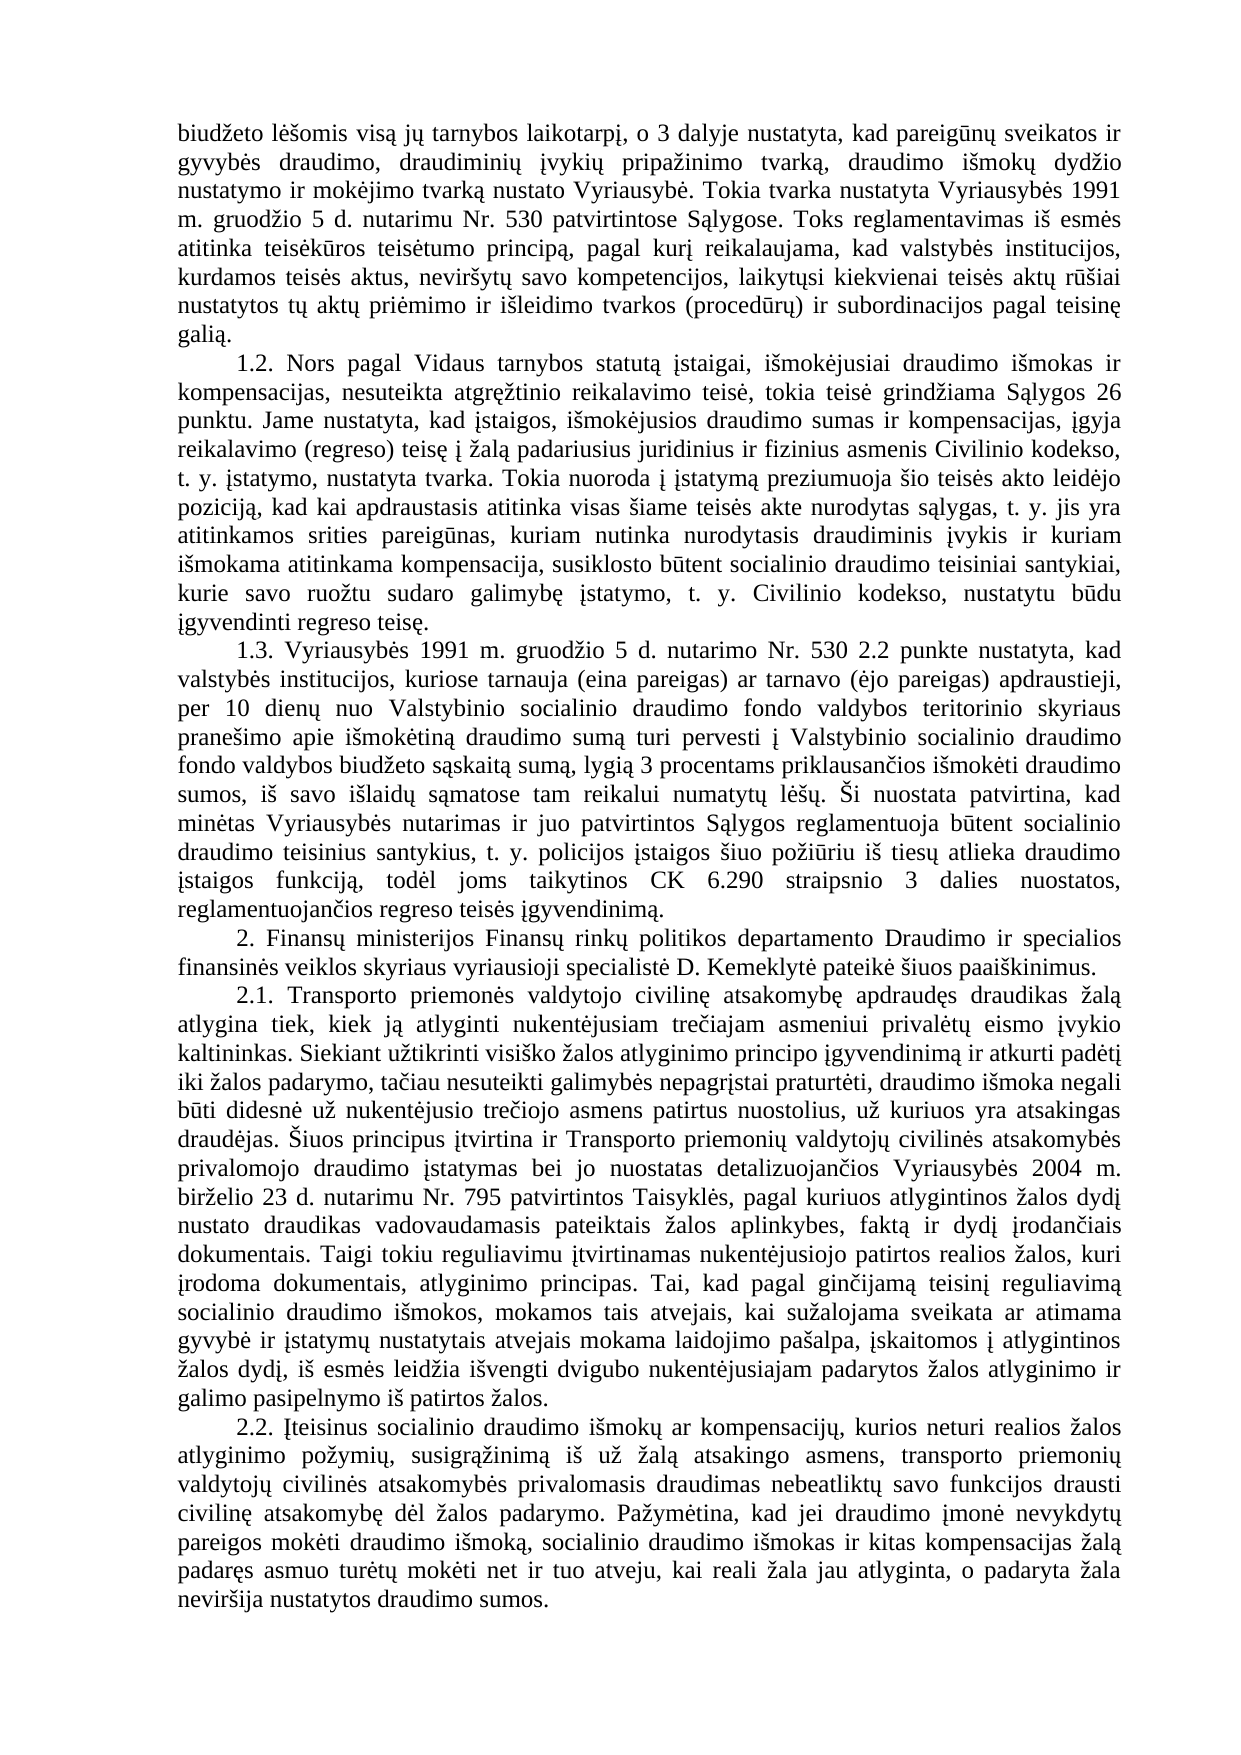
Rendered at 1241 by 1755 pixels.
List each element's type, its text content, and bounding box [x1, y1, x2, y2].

text 1.2. Nors pagal Vidaus tarnybos statutą įstaigai, išmokėjusiai draudimo išmokas ir kompensacijas, nesuteikta atgręžtinio reikalavimo teisė, tokia teisė grindžiama Sąlygos 26 punktu. Jame nustatyta, kad įstaigos, išmokėjusios draudimo sumas ir kompensacijas, įgyja reikalavimo (regreso) teisę į žalą padariusius juridinius ir fizinius asmenis Civilinio kodekso, t. y. įstatymo, nustatyta tvarka. Tokia nuoroda į įstatymą preziumuoja šio teisės akto leidėjo poziciją, kad kai apdraustasis atitinka visas šiame teisės akte nurodytas sąlygas, t. y. jis yra atitinkamos srities pareigūnas, kuriam nutinka nurodytasis draudiminis įvykis ir kuriam išmokama atitinkama kompensacija, susiklosto būtent socialinio draudimo teisiniai santykiai, kurie savo ruožtu sudaro galimybę įstatymo, t. y. Civilinio kodekso, nustatytu būdu įgyvendinti regreso teisę. [177, 348, 1122, 636]
text biudžeto lėšomis visą jų tarnybos laikotarpį, o 3 dalyje nustatyta, kad pareigūnų sveikatos ir gyvybės draudimo, draudiminių įvykių pripažinimo tvarką, draudimo išmokų dydžio nustatymo ir mokėjimo tvarką nustato Vyriausybė. Tokia tvarka nustatyta Vyriausybės 1991 m. gruodžio 5 d. nutarimu Nr. 530 patvirtintose Sąlygose. Toks reglamentavimas iš esmės atitinka teisėkūros teisėtumo principą, pagal kurį reikalaujama, kad valstybės institucijos, kurdamos teisės aktus, neviršytų savo kompetencijos, laikytųsi kiekvienai teisės aktų rūšiai nustatytos tų aktų priėmimo ir išleidimo tvarkos (procedūrų) ir subordinacijos pagal teisinę galią. [177, 118, 1122, 348]
text 2.2. Įteisinus socialinio draudimo išmokų ar kompensacijų, kurios neturi realios žalos atlyginimo požymių, susigrąžinimą iš už žalą atsakingo asmens, transporto priemonių valdytojų civilinės atsakomybės privalomasis draudimas nebeatliktų savo funkcijos drausti civilinę atsakomybę dėl žalos padarymo. Pažymėtina, kad jei draudimo įmonė nevykdytų pareigos mokėti draudimo išmoką, socialinio draudimo išmokas ir kitas kompensacijas žalą padaręs asmuo turėtų mokėti net ir tuo atveju, kai reali žala jau atlyginta, o padaryta žala neviršija nustatytos draudimo sumos. [177, 1412, 1122, 1613]
text 2. Finansų ministerijos Finansų rinkų politikos departamento Draudimo ir specialios finansinės veiklos skyriaus vyriausioji specialistė D. Kemeklytė pateikė šiuos paaiškinimus. [177, 923, 1122, 981]
text 2.1. Transporto priemonės valdytojo civilinę atsakomybę apdraudęs draudikas žalą atlygina tiek, kiek ją atlyginti nukentėjusiam trečiajam asmeniui privalėtų eismo įvykio kaltininkas. Siekiant užtikrinti visiško žalos atlyginimo principo įgyvendinimą ir atkurti padėtį iki žalos padarymo, tačiau nesuteikti galimybės nepagrįstai praturtėti, draudimo išmoka negali būti didesnė už nukentėjusio trečiojo asmens patirtus nuostolius, už kuriuos yra atsakingas draudėjas. Šiuos principus įtvirtina ir Transporto priemonių valdytojų civilinės atsakomybės privalomojo draudimo įstatymas bei jo nuostatas detalizuojančios Vyriausybės 2004 m. birželio 23 d. nutarimu Nr. 795 patvirtintos Taisyklės, pagal kuriuos atlygintinos žalos dydį nustato draudikas vadovaudamasis pateiktais žalos aplinkybes, faktą ir dydį įrodančiais dokumentais. Taigi tokiu reguliavimu įtvirtinamas nukentėjusiojo patirtos realios žalos, kuri įrodoma dokumentais, atlyginimo principas. Tai, kad pagal ginčijamą teisinį reguliavimą socialinio draudimo išmokos, mokamos tais atvejais, kai sužalojama sveikata ar atimama gyvybė ir įstatymų nustatytais atvejais mokama laidojimo pašalpa, įskaitomos į atlygintinos žalos dydį, iš esmės leidžia išvengti dvigubo nukentėjusiajam padarytos žalos atlyginimo ir galimo pasipelnymo iš patirtos žalos. [177, 981, 1122, 1412]
text 1.3. Vyriausybės 1991 m. gruodžio 5 d. nutarimo Nr. 530 2.2 punkte nustatyta, kad valstybės institucijos, kuriose tarnauja (eina pareigas) ar tarnavo (ėjo pareigas) apdraustieji, per 10 dienų nuo Valstybinio socialinio draudimo fondo valdybos teritorinio skyriaus pranešimo apie išmokėtiną draudimo sumą turi pervesti į Valstybinio socialinio draudimo fondo valdybos biudžeto sąskaitą sumą, lygią 3 procentams priklausančios išmokėti draudimo sumos, iš savo išlaidų sąmatose tam reikalui numatytų lėšų. Ši nuostata patvirtina, kad minėtas Vyriausybės nutarimas ir juo patvirtintos Sąlygos reglamentuoja būtent socialinio draudimo teisinius santykius, t. y. policijos įstaigos šiuo požiūriu iš tiesų atlieka draudimo įstaigos funkciją, todėl joms taikytinos CK 6.290 straipsnio 3 dalies nuostatos, reglamentuojančios regreso teisės įgyvendinimą. [177, 636, 1122, 923]
